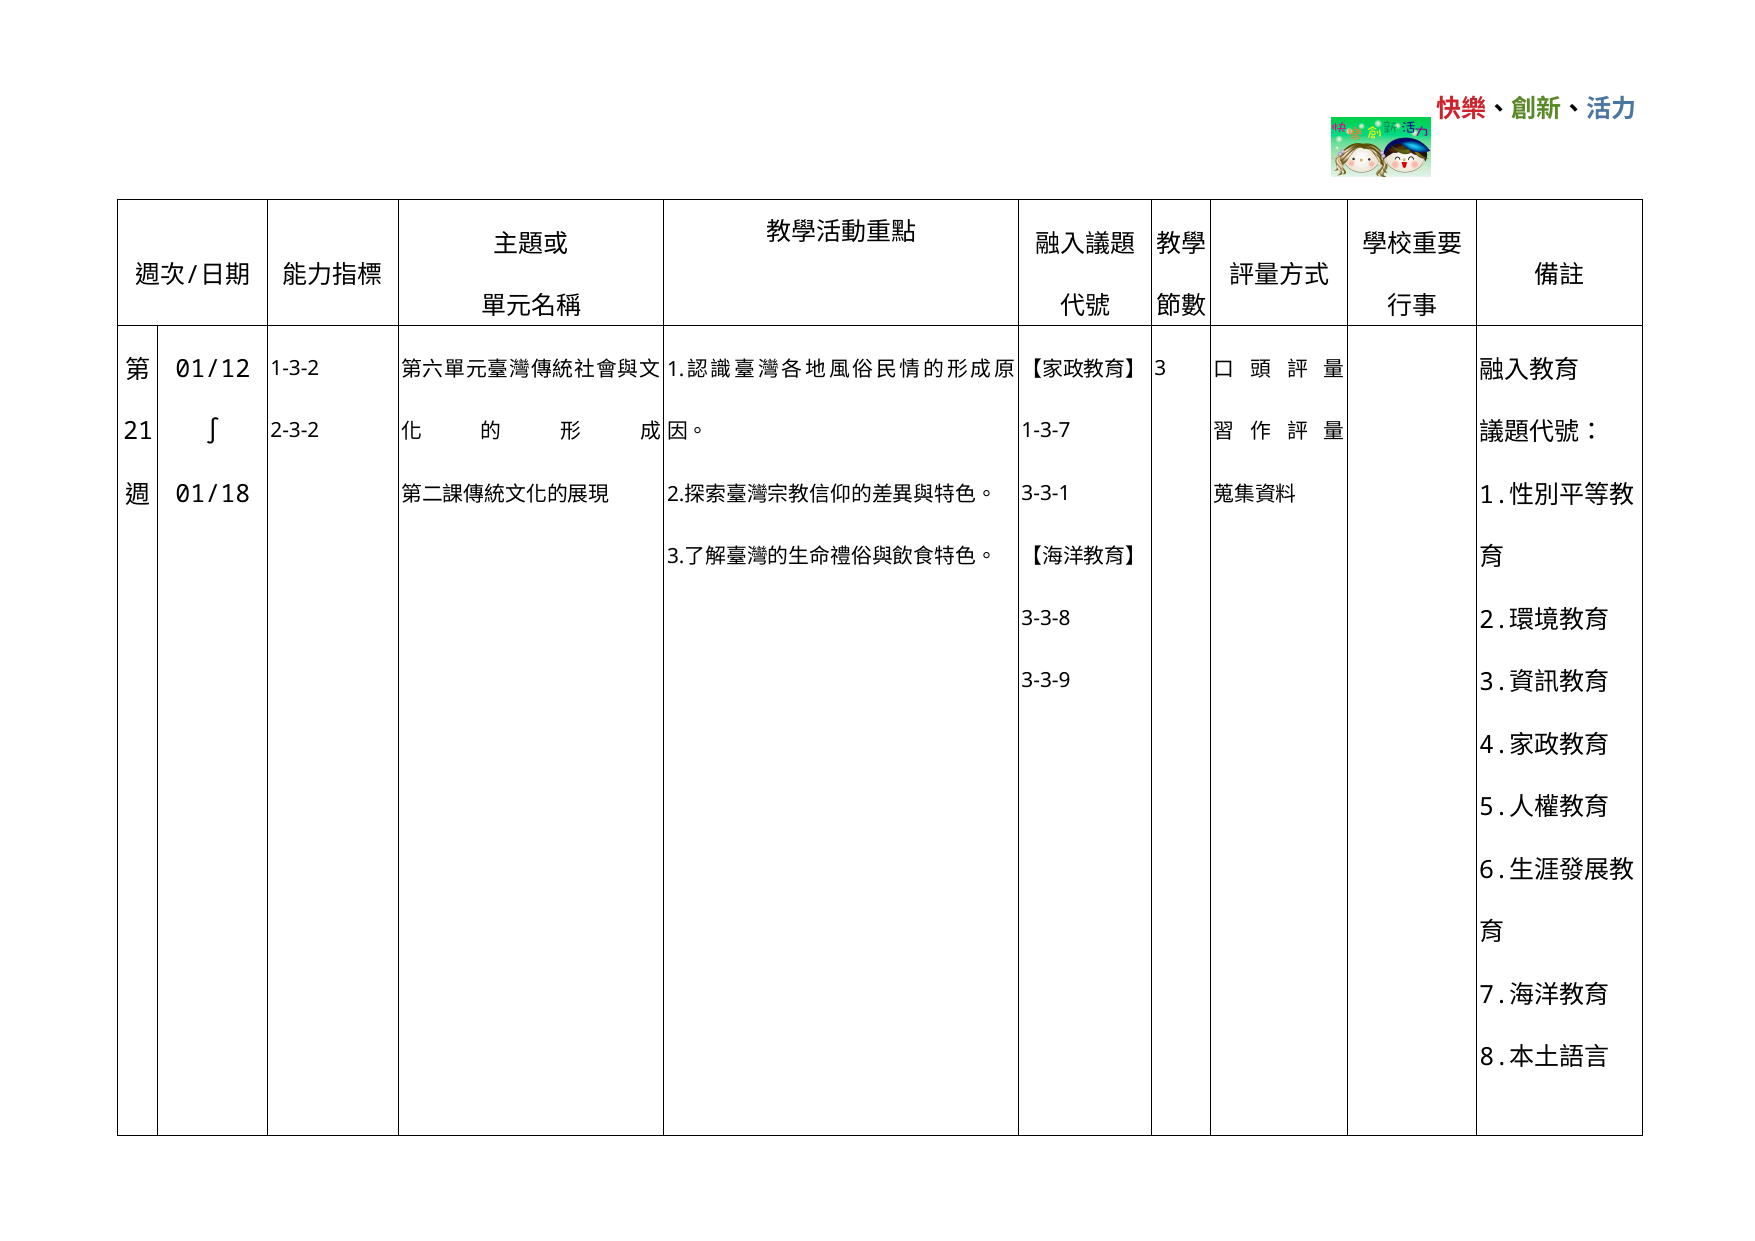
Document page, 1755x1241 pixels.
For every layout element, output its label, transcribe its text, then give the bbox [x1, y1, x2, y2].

table_header 教學 節數 [1152, 200, 1210, 324]
table_header 主題或 單元名稱 [399, 200, 663, 324]
table_cell 3 [1152, 326, 1210, 1135]
table_header 評量方式 [1211, 200, 1347, 324]
table_header 能力指標 [268, 200, 398, 324]
table_header 融入議題 代號 [1019, 200, 1151, 324]
table_header 學校重要行事 [1348, 200, 1476, 324]
table_cell 第六單元臺灣傳統社會與文化的形成 第二課傳統文化的展現 [399, 326, 663, 1135]
table_cell 口頭評量 習作評量 蒐集資料 [1211, 326, 1347, 1135]
table_cell 1.認識臺灣各地風俗民情的形成原因。 2.探索臺灣宗教信仰的差異與特色。 3.了解臺灣的生命禮俗與飲食特色。 [664, 326, 1018, 1135]
table_cell 融入教育 議題代號： 1.性別平等教育 2.環境教育 3.資訊教育 4.家政教育 5.人權教育 6.生涯發展教育 7.海洋教育 8.本土語言 [1477, 326, 1642, 1135]
table_header 週次/日期 [118, 200, 267, 324]
table_cell 第 21 週 [118, 326, 157, 1135]
table_header 備註 [1477, 200, 1642, 324]
table_header 教學活動重點 [664, 200, 1018, 324]
table_cell [1348, 326, 1476, 1135]
table_cell 01/12 ∫ 01/18 [158, 326, 267, 1135]
table_cell 1-3-2 2-3-2 [268, 326, 398, 1135]
table_cell 【家政教育】 1-3-7 3-3-1 【海洋教育】 3-3-8 3-3-9 [1019, 326, 1151, 1135]
